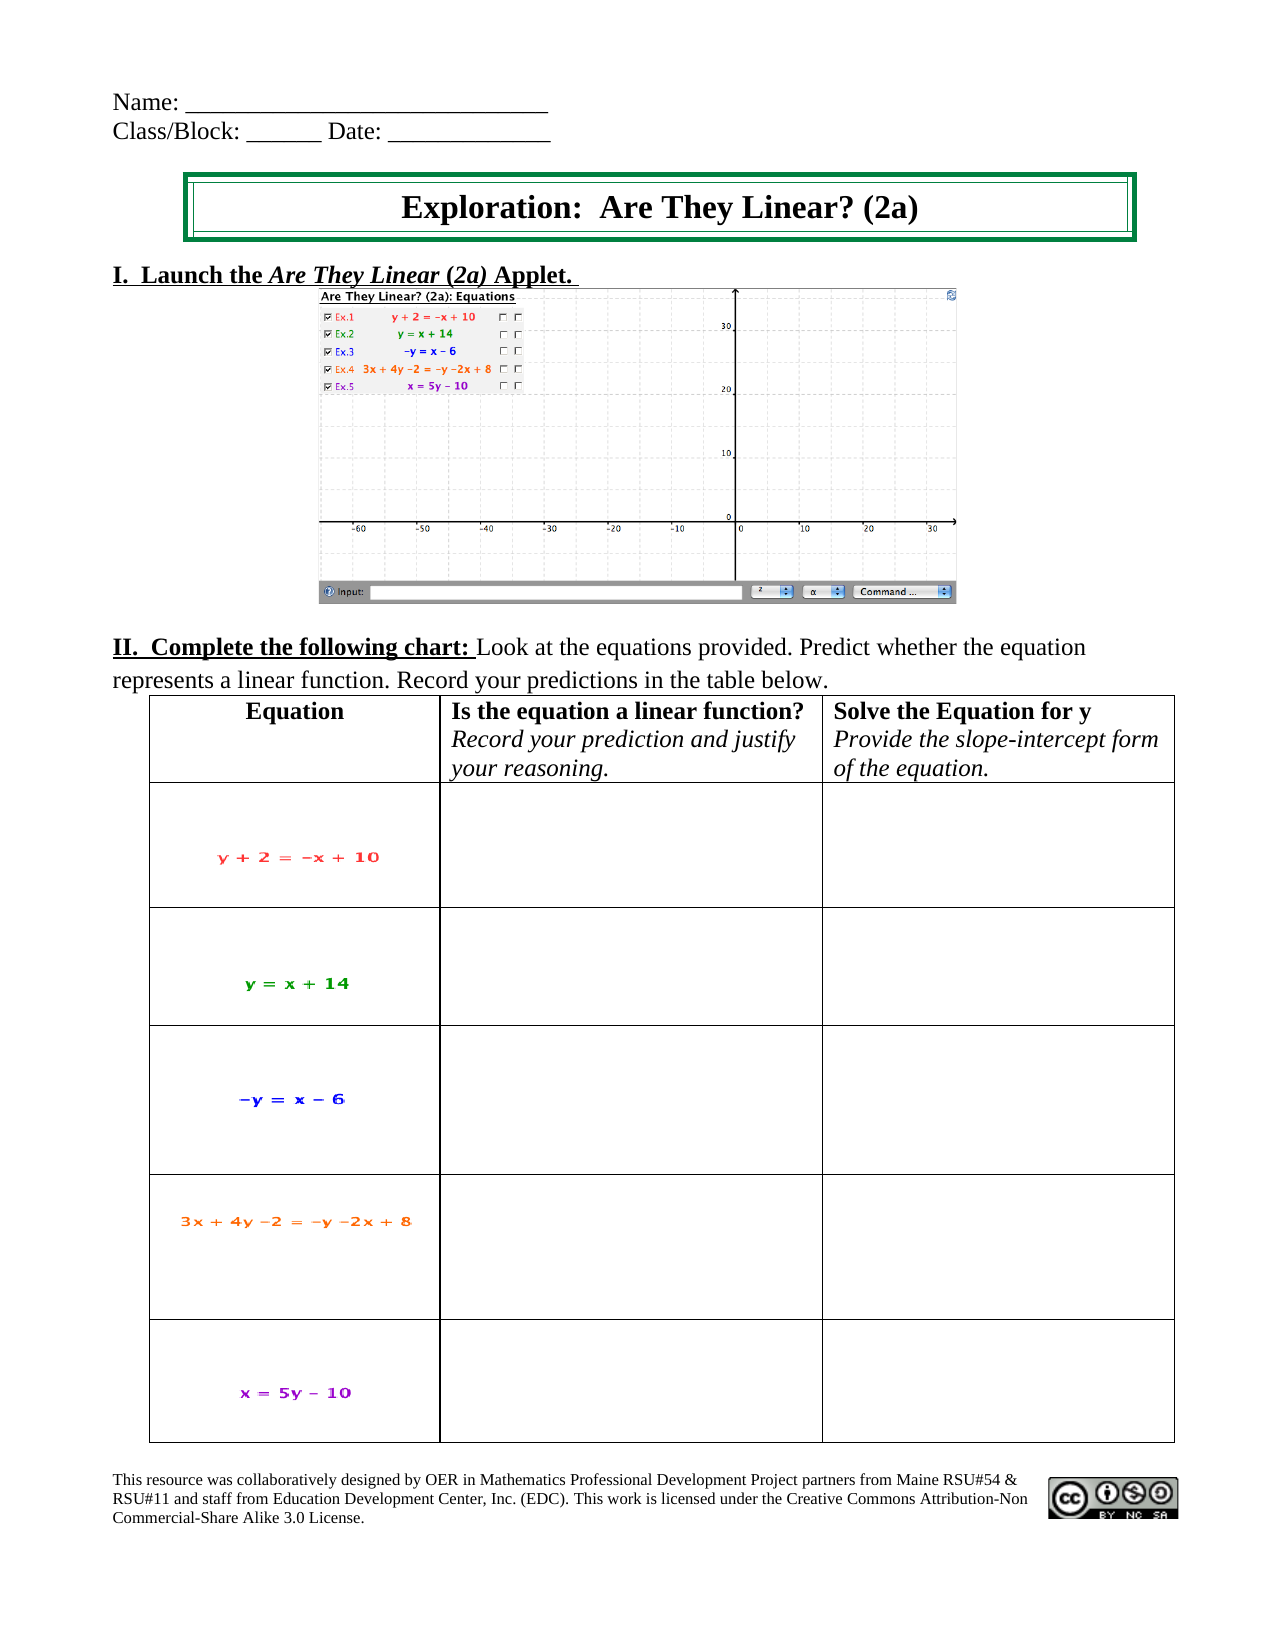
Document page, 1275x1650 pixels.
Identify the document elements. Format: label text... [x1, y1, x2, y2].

table_cell [823, 908, 1174, 1025]
picture [1048, 1477, 1179, 1522]
table_cell [441, 908, 822, 1025]
table_cell [441, 1026, 822, 1174]
table_header Is the equation a linear function? Record your prediction and justify your reasoning. [441, 696, 822, 782]
picture [177, 1212, 419, 1232]
picture [318, 288, 957, 604]
table_cell [150, 1026, 439, 1174]
text II. Complete the following chart: Look at the equations provided. Predict whether the equation represents a linear function. Record your predictions in the table below. [112, 632, 1162, 695]
table_cell [441, 1175, 822, 1318]
table_cell [441, 1320, 822, 1442]
table_cell [823, 1175, 1174, 1318]
table_cell [823, 1026, 1174, 1174]
table_cell [441, 783, 822, 907]
text I. Launch the Are They Linear (2a) Applet. [112, 260, 1162, 289]
picture [204, 849, 385, 869]
picture [232, 1092, 357, 1110]
picture [233, 974, 357, 997]
table_header Equation [150, 696, 439, 782]
table_cell [150, 1320, 439, 1442]
table_header Solve the Equation for y Provide the slope-intercept form of the equation. [823, 696, 1174, 782]
table_cell [823, 783, 1174, 907]
table_cell [150, 1175, 439, 1318]
table_cell [150, 908, 439, 1025]
text Exploration: Are They Linear? (2a) [205, 187, 1115, 225]
table_cell [823, 1320, 1174, 1442]
picture [234, 1386, 355, 1405]
table_cell [150, 783, 439, 907]
